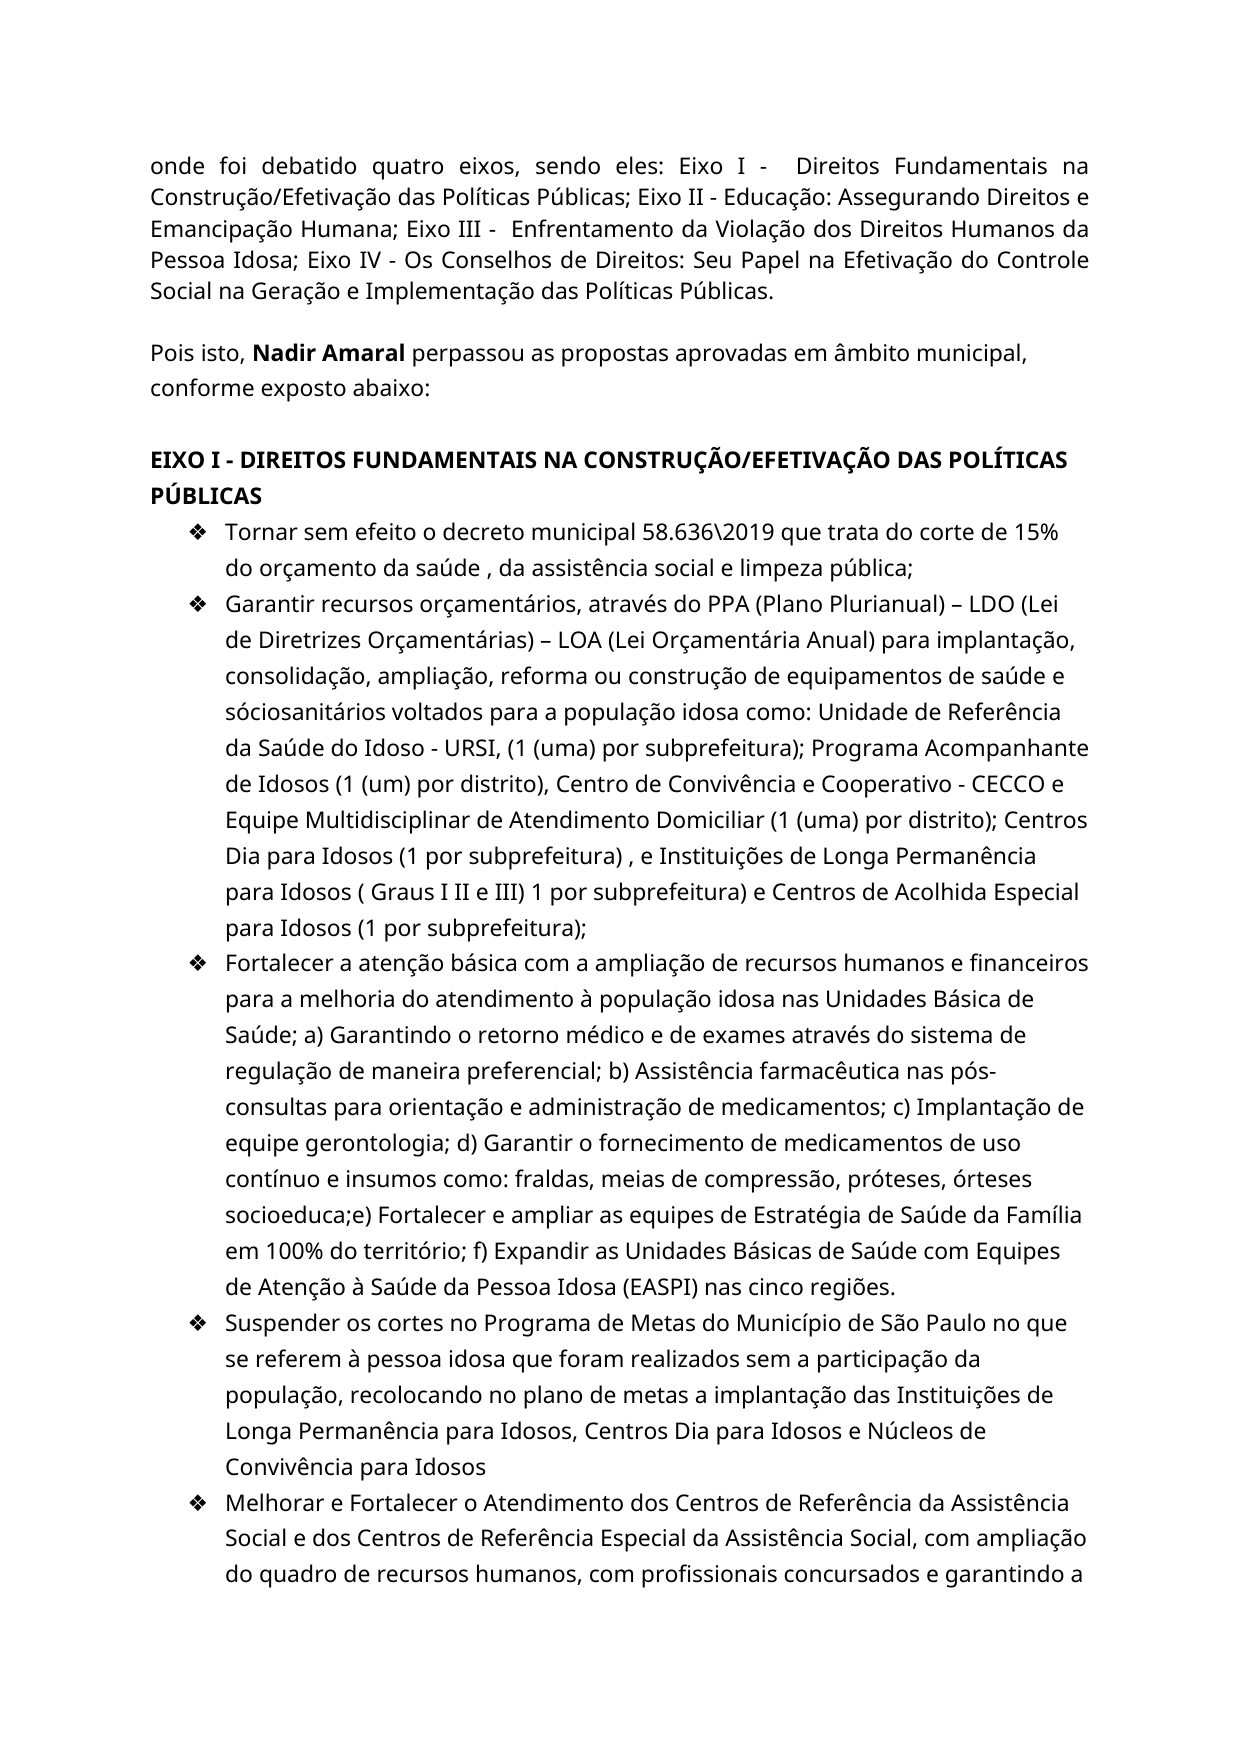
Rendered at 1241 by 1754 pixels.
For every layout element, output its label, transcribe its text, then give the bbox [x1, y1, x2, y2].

text Pois isto, Nadir Amaral perpassou as propostas aprovadas em âmbito municipal, conforme exposto abaixo: [150, 336, 1090, 404]
list Garantir recursos orçamentários, através do PPA (Plano Plurianual) – LDO (Lei de Diretrizes Orçamentárias) – LOA (Lei Orçamentária Anual) para implantação, consolidação, ampliação, reforma ou construção de equipamentos de saúde e sóciosanitários voltados para a população idosa como: Unidade de Referência da Saúde do Idoso - URSI, (1 (uma) por subprefeitura); Programa Acompanhante de Idosos (1 (um) por distrito), Centro de Convivência e Cooperativo - CECCO e Equipe Multidisciplinar de Atendimento Domiciliar (1 (uma) por distrito); Centros Dia para Idosos (1 por subprefeitura) , e Instituições de Longa Permanência para Idosos ( Graus I II e III) 1 por subprefeitura) e Centros de Acolhida Especial para Idosos (1 por subprefeitura); [187, 588, 1090, 943]
list Melhorar e Fortalecer o Atendimento dos Centros de Referência da Assistência Social e dos Centros de Referência Especial da Assistência Social, com ampliação do quadro de recursos humanos, com profissionais concursados e garantindo a [187, 1486, 1090, 1589]
list Tornar sem efeito o decreto municipal 58.636\2019 que trata do corte de 15% do orçamento da saúde , da assistência social e limpeza pública; [187, 516, 1090, 583]
text EIXO I - DIREITOS FUNDAMENTAIS NA CONSTRUÇÃO/EFETIVAÇÃO DAS POLÍTICAS PÚBLICAS [150, 444, 1090, 511]
text onde foi debatido quatro eixos, sendo eles: Eixo I - Direitos Fundamentais na Construção/Efetivação das Políticas Públicas; Eixo II - Educação: Assegurando Direitos e Emancipação Humana; Eixo III - Enfrentamento da Violação dos Direitos Humanos da Pessoa Idosa; Eixo IV - Os Conselhos de Direitos: Seu Papel na Efetivação do Controle Social na Geração e Implementação das Políticas Públicas. [150, 150, 1091, 306]
list Fortalecer a atenção básica com a ampliação de recursos humanos e financeiros para a melhoria do atendimento à população idosa nas Unidades Básica de Saúde; a) Garantindo o retorno médico e de exames através do sistema de regulação de maneira preferencial; b) Assistência farmacêutica nas pós-consultas para orientação e administração de medicamentos; c) Implantação de equipe gerontologia; d) Garantir o fornecimento de medicamentos de uso contínuo e insumos como: fraldas, meias de compressão, próteses, órteses socioeduca;e) Fortalecer e ampliar as equipes de Estratégia de Saúde da Família em 100% do território; f) Expandir as Unidades Básicas de Saúde com Equipes de Atenção à Saúde da Pessoa Idosa (EASPI) nas cinco regiões. [187, 947, 1090, 1302]
list Suspender os cortes no Programa de Metas do Município de São Paulo no que se referem à pessoa idosa que foram realizados sem a participação da população, recolocando no plano de metas a implantação das Instituições de Longa Permanência para Idosos, Centros Dia para Idosos e Núcleos de Convivência para Idosos [187, 1307, 1090, 1482]
